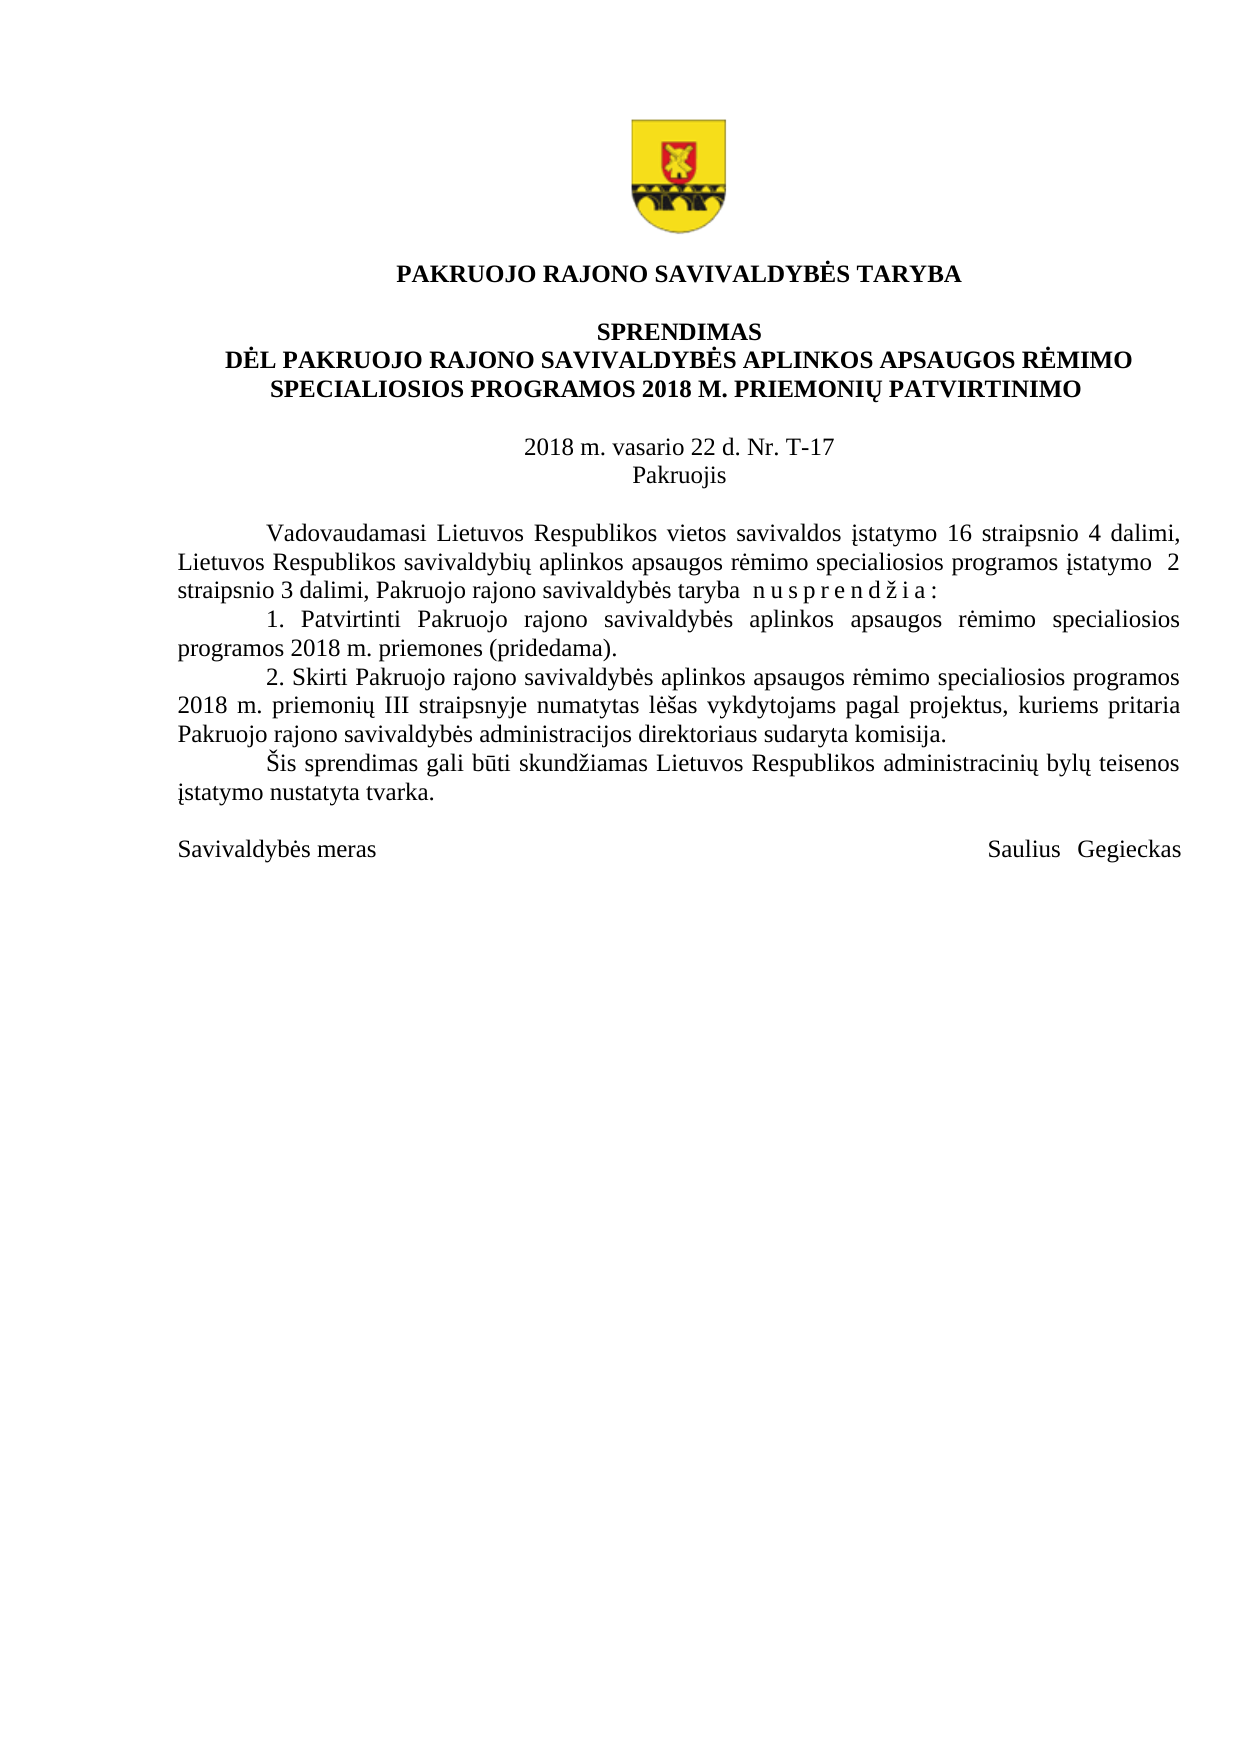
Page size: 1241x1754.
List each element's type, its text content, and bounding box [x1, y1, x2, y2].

table_header [376, 949, 563, 973]
table_header [976, 949, 1201, 973]
table_header [177, 949, 376, 973]
table_cell [177, 974, 408, 997]
text Vadovaudamasi Lietuvos Respublikos vietos savivaldos įstatymo 16 straipsnio 4 dalimi, Lietuvos Respublikos savivaldybių aplinkos apsaugos rėmimo specialiosios programos įstatymo 2 straipsnio 3 dalimi, Pakruojo rajono savivaldybės taryba nusprendžia: [177, 518, 1181, 604]
table_header [564, 949, 763, 973]
text 2. Skirti Pakruojo rajono savivaldybės aplinkos apsaugos rėmimo specialiosios programos 2018 m. priemonių III straipsnyje numatytas lėšas vykdytojams pagal projektus, kuriems pritaria Pakruojo rajono savivaldybės administracijos direktoriaus sudaryta komisija. [177, 662, 1181, 748]
text SPRENDIMAS [177, 317, 1181, 346]
text Šis sprendimas gali būti skundžiamas Lietuvos Respublikos administracinių bylų teisenos įstatymo nustatyta tvarka. [177, 748, 1181, 806]
text Pakruojis [177, 461, 1181, 489]
text DĖL PAKRUOJO RAJONO SAVIVALDYBĖS APLINKOS APSAUGOS RĖMIMO SPECIALIOSIOS PROGRAMOS 2018 M. PRIEMONIŲ PATVIRTINIMO [177, 346, 1181, 403]
text Savivaldybės meras Saulius Gegieckas [177, 834, 1181, 892]
table_cell [976, 974, 1201, 997]
table_cell [408, 974, 639, 997]
text PAKRUOJO RAJONO SAVIVALDYBĖS TARYBA [177, 259, 1181, 288]
table_header [764, 949, 976, 973]
table_cell [870, 974, 976, 997]
table_cell [639, 974, 870, 997]
text 1. Patvirtinti Pakruojo rajono savivaldybės aplinkos apsaugos rėmimo specialiosios programos 2018 m. priemones (pridedama). [177, 604, 1181, 662]
text 2018 m. vasario 22 d. Nr. T-17 [177, 432, 1181, 461]
